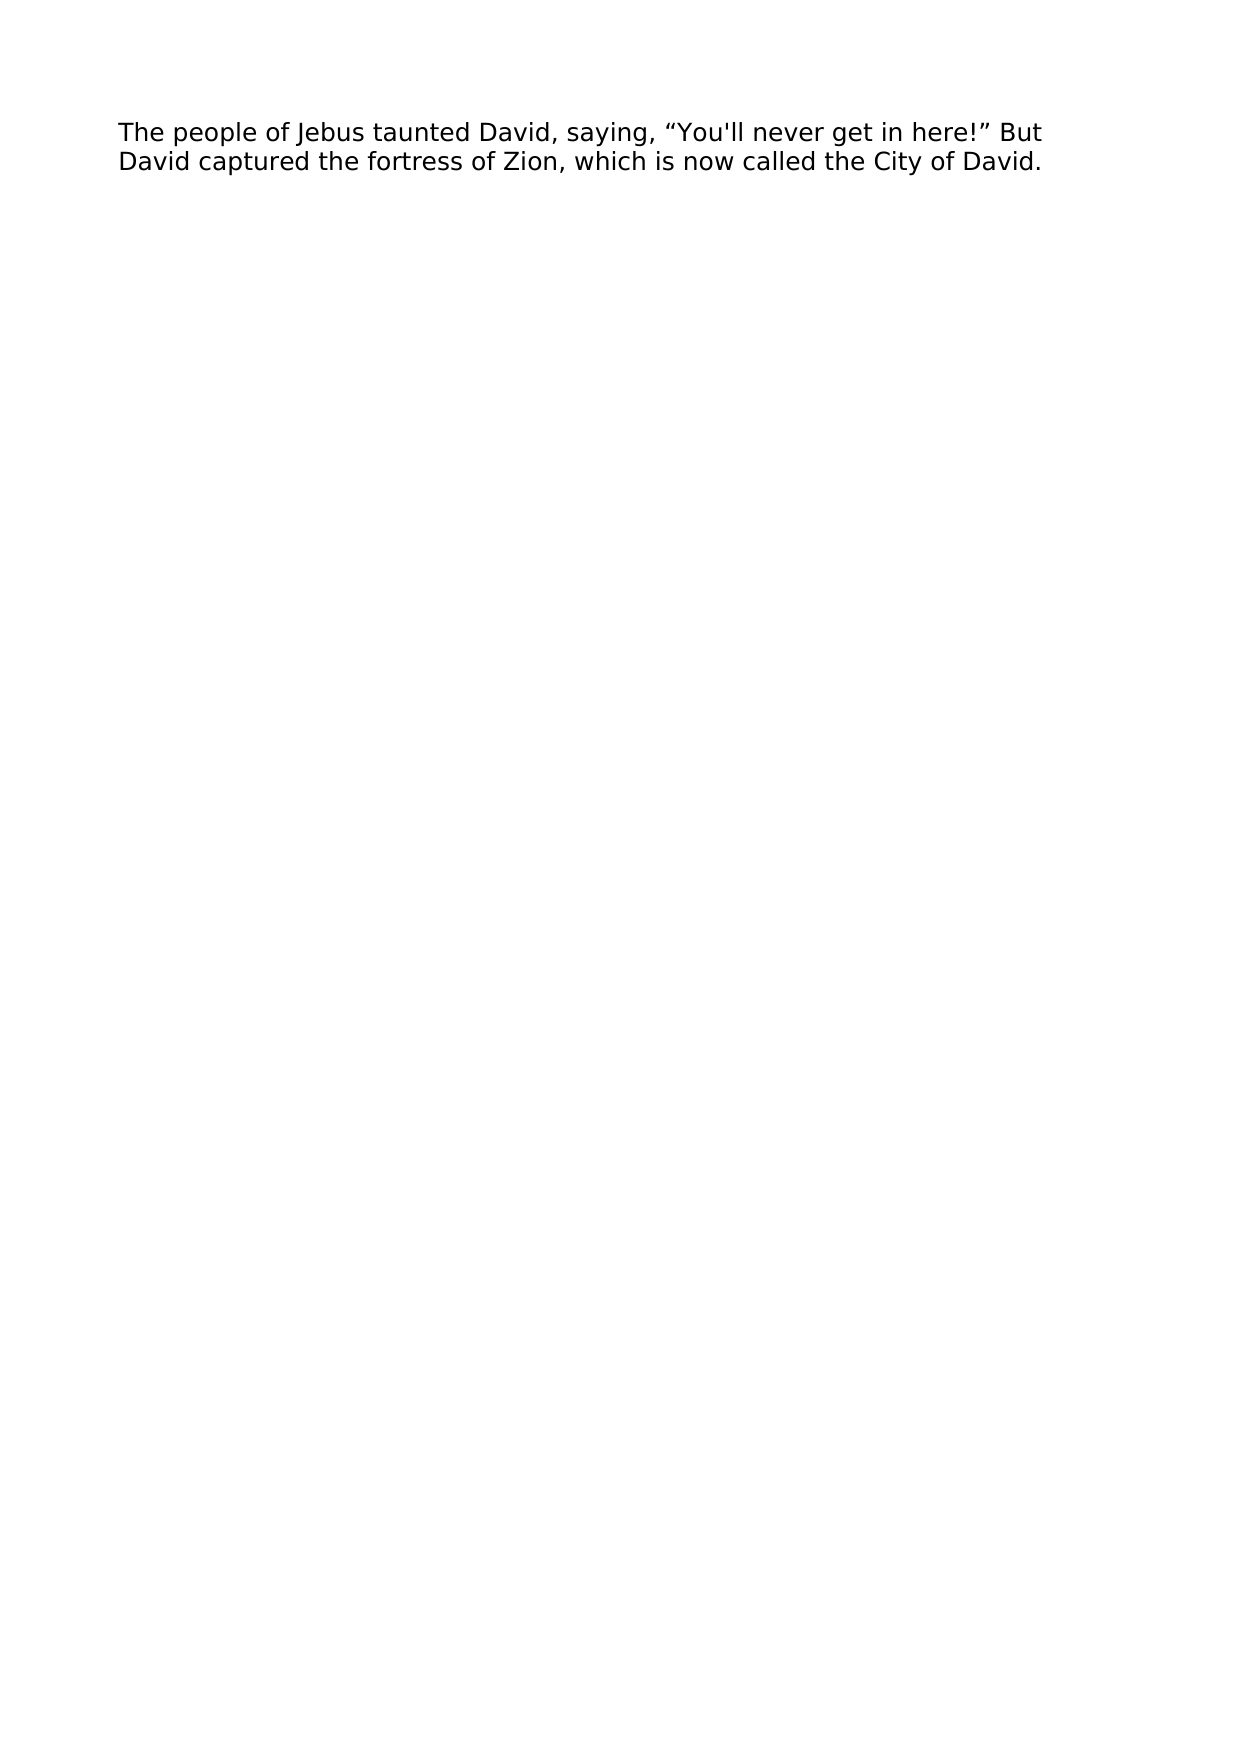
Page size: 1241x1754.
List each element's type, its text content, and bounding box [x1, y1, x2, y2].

text The people of Jebus taunted David, saying, “You'll never get in here!” But David captured the fortress of Zion, which is now called the City of David. [118, 118, 1122, 176]
